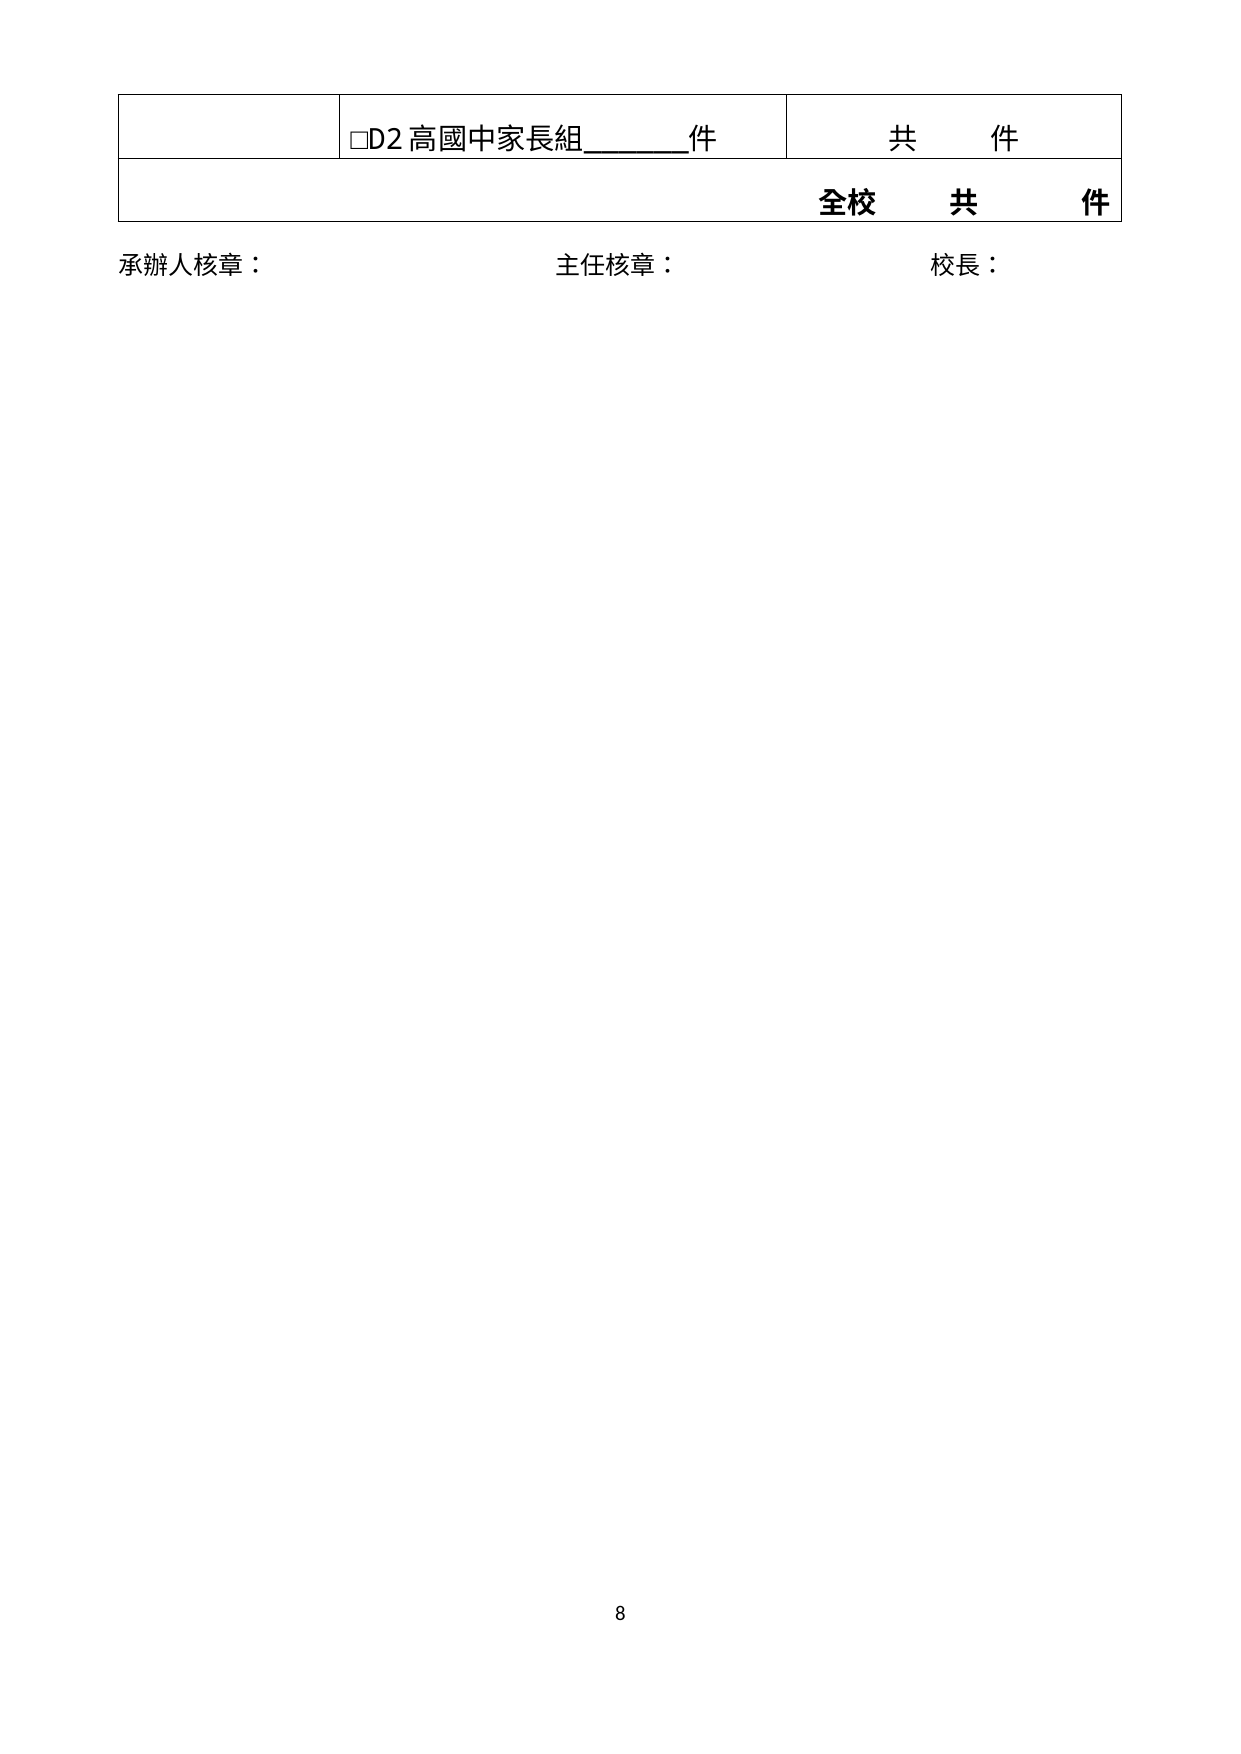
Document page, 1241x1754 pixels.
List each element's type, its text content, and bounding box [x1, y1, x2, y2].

text 承辦人核章： 主任核章： 校長： [118, 222, 1122, 285]
table_cell [119, 95, 339, 158]
table_cell □D2高國中家長組______件 [340, 95, 786, 158]
table_cell 共 件 [787, 95, 1121, 158]
table_cell 全校 共 件 [119, 159, 1121, 221]
